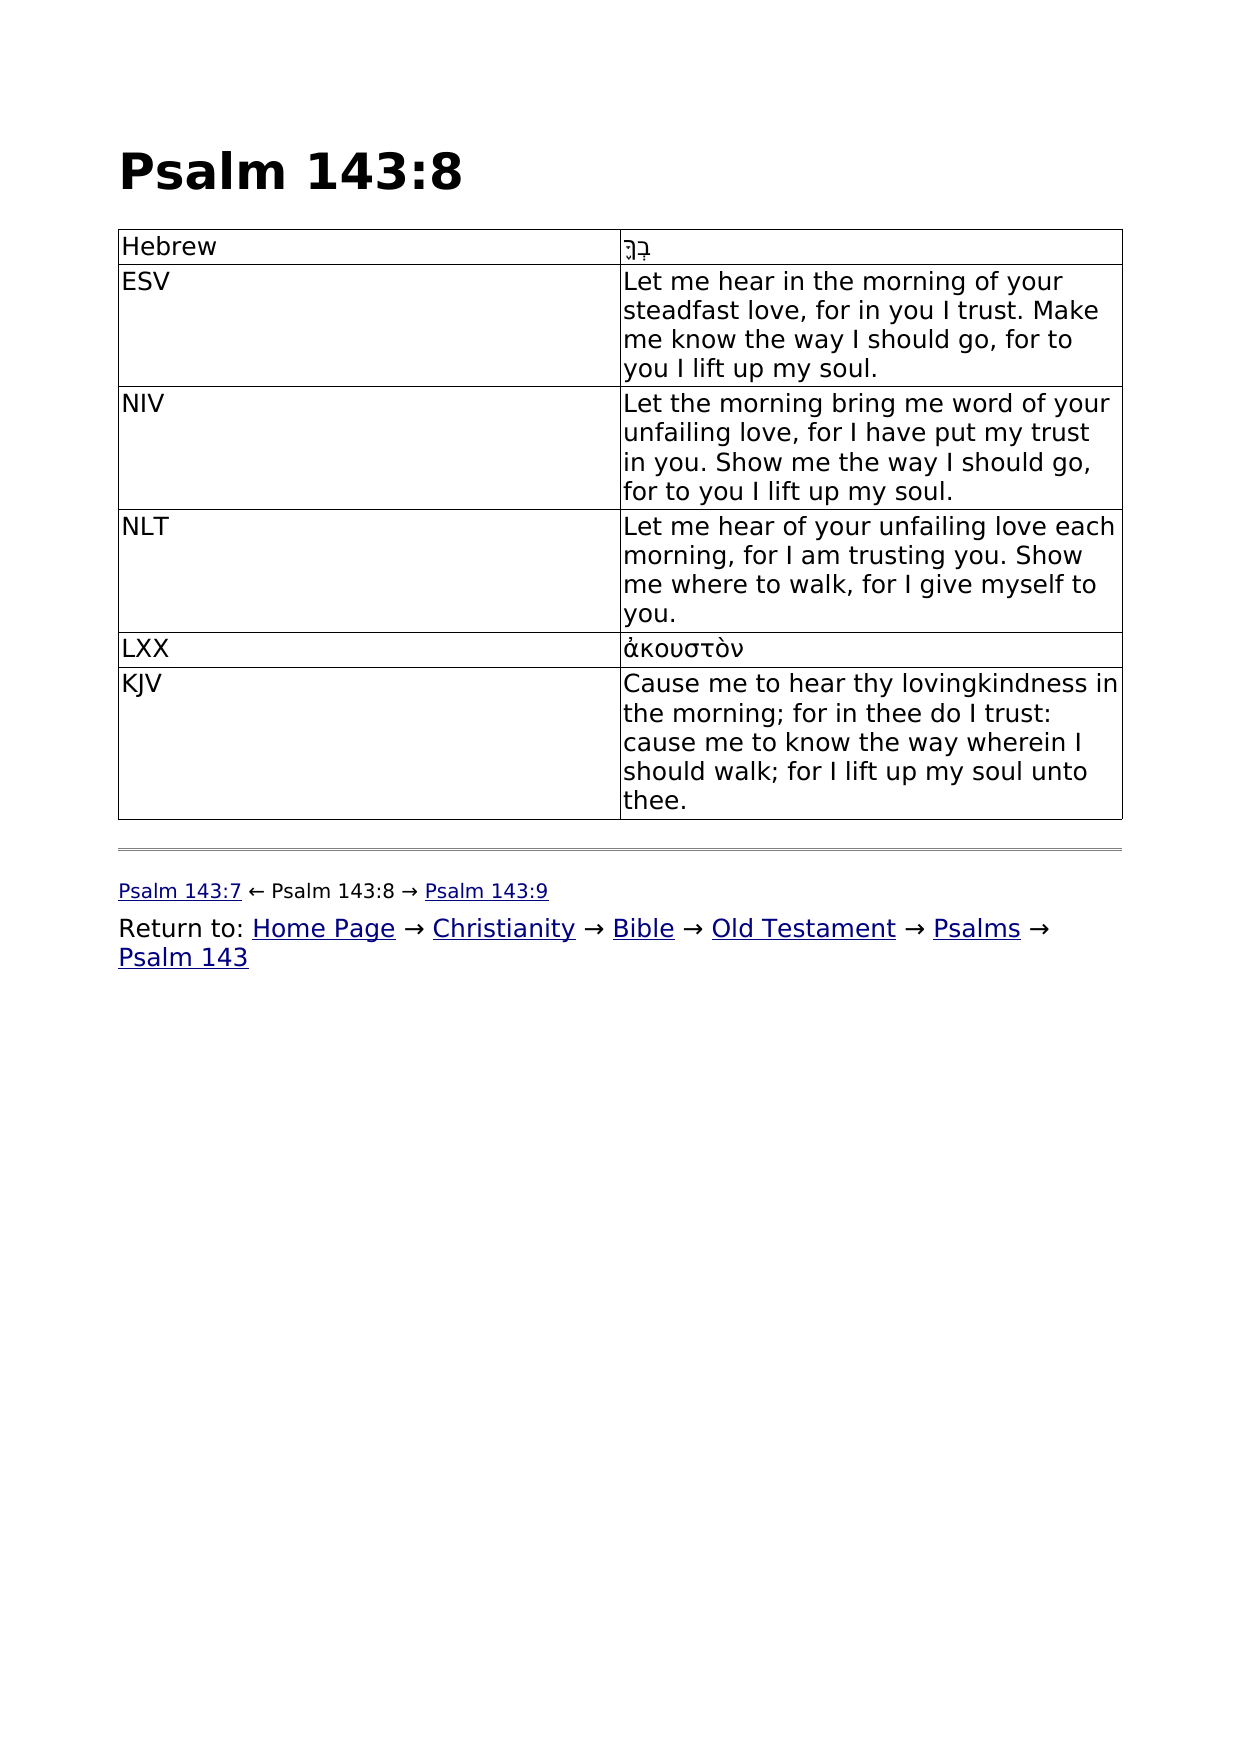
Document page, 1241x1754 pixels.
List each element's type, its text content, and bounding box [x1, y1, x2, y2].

text Psalm 143:7 ← Psalm 143:8 → Psalm 143:9 [118, 880, 1122, 914]
table_cell ESV [119, 265, 620, 386]
table_cell ἀκουστὸν [621, 633, 1122, 667]
table_cell Cause me to hear thy lovingkindness in the morning; for in thee do I trust: cause me to know the way wherein I should walk; for I lift up my soul unto thee. [621, 668, 1122, 818]
table_cell KJV [119, 668, 620, 818]
table_cell Let me hear of your unfailing love each morning, for I am trusting you. Show me where to walk, for I give myself to you. [621, 510, 1122, 632]
text Return to: Home Page → Christianity → Bible → Old Testament → Psalms → Psalm 143 [118, 914, 1122, 972]
table_cell Let the morning bring me word of your unfailing love, for I have put my trust in you. Show me the way I should go, for to you I lift up my soul. [621, 387, 1122, 509]
table_header Hebrew [119, 230, 620, 264]
table_header בְךָ֪ [621, 230, 1122, 264]
table_cell LXX [119, 633, 620, 667]
table_cell NLT [119, 510, 620, 632]
subtitle Psalm 143:8 [118, 143, 1122, 201]
table_cell Let me hear in the morning of your steadfast love, for in you I trust. Make me know the way I should go, for to you I lift up my soul. [621, 265, 1122, 386]
table_cell NIV [119, 387, 620, 509]
